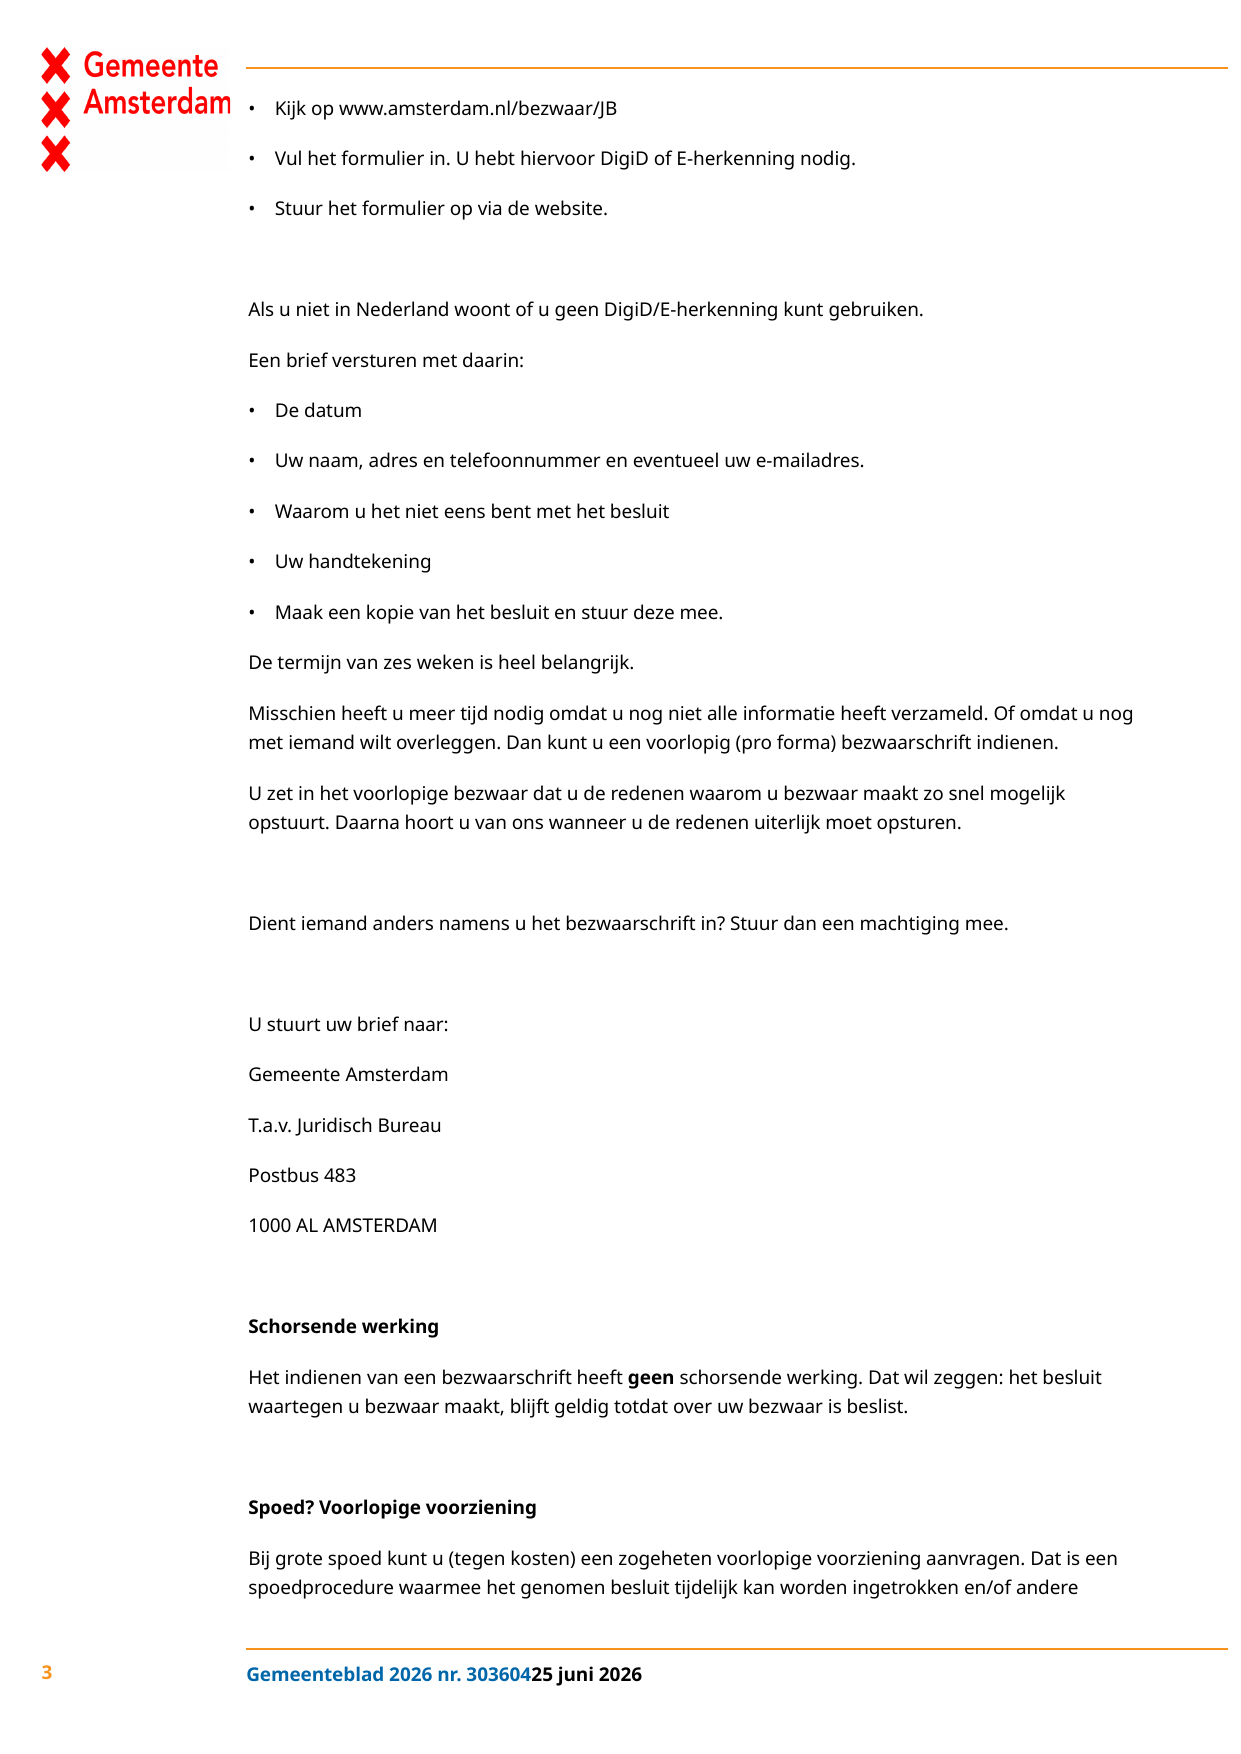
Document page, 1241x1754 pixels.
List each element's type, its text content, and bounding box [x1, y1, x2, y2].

text Schorsende werking [248, 1313, 1152, 1339]
text Een brief versturen met daarin: [248, 347, 1152, 373]
text • Stuur het formulier op via de website. [248, 196, 1152, 221]
text Spoed? Voorlopige voorziening [248, 1494, 1152, 1520]
text • Waarom u het niet eens bent met het besluit [248, 498, 1152, 524]
text • Uw naam, adres en telefoonnummer en eventueel uw e-mailadres. [248, 448, 1152, 473]
text Bij grote spoed kunt u (tegen kosten) een zogeheten voorlopige voorziening aanvragen. Dat is een spoedprocedure waarmee het genomen besluit tijdelijk kan worden ingetrokken en/of andere [248, 1545, 1152, 1600]
text De termijn van zes weken is heel belangrijk. [248, 649, 1152, 675]
text T.a.v. Juridisch Bureau [248, 1112, 1152, 1138]
picture [41, 47, 231, 172]
text Misschien heeft u meer tijd nodig omdat u nog niet alle informatie heeft verzameld. Of omdat u nog met iemand wilt overleggen. Dan kunt u een voorlopig (pro forma) bezwaarschrift indienen. [248, 700, 1152, 755]
text • Kijk op www.amsterdam.nl/bezwaar/JB [248, 95, 1152, 121]
text 1000 AL AMSTERDAM [248, 1213, 1152, 1238]
text • Uw handtekening [248, 548, 1152, 574]
text • Maak een kopie van het besluit en stuur deze mee. [248, 599, 1152, 625]
text Het indienen van een bezwaarschrift heeft geen schorsende werking. Dat wil zeggen: het besluit waartegen u bezwaar maakt, blijft geldig totdat over uw bezwaar is beslist. [248, 1364, 1152, 1419]
text Postbus 483 [248, 1162, 1152, 1188]
text Gemeente Amsterdam [248, 1061, 1152, 1087]
text Als u niet in Nederland woont of u geen DigiD/E-herkenning kunt gebruiken. [248, 296, 1152, 322]
text Dient iemand anders namens u het bezwaarschrift in? Stuur dan een machtiging mee. [248, 910, 1152, 936]
text • Vul het formulier in. U hebt hiervoor DigiD of E-herkenning nodig. [248, 145, 1152, 171]
text U stuurt uw brief naar: [248, 1011, 1152, 1037]
text U zet in het voorlopige bezwaar dat u de redenen waarom u bezwaar maakt zo snel mogelijk opstuurt. Daarna hoort u van ons wanneer u de redenen uiterlijk moet opsturen. [248, 780, 1152, 835]
text • De datum [248, 397, 1152, 423]
